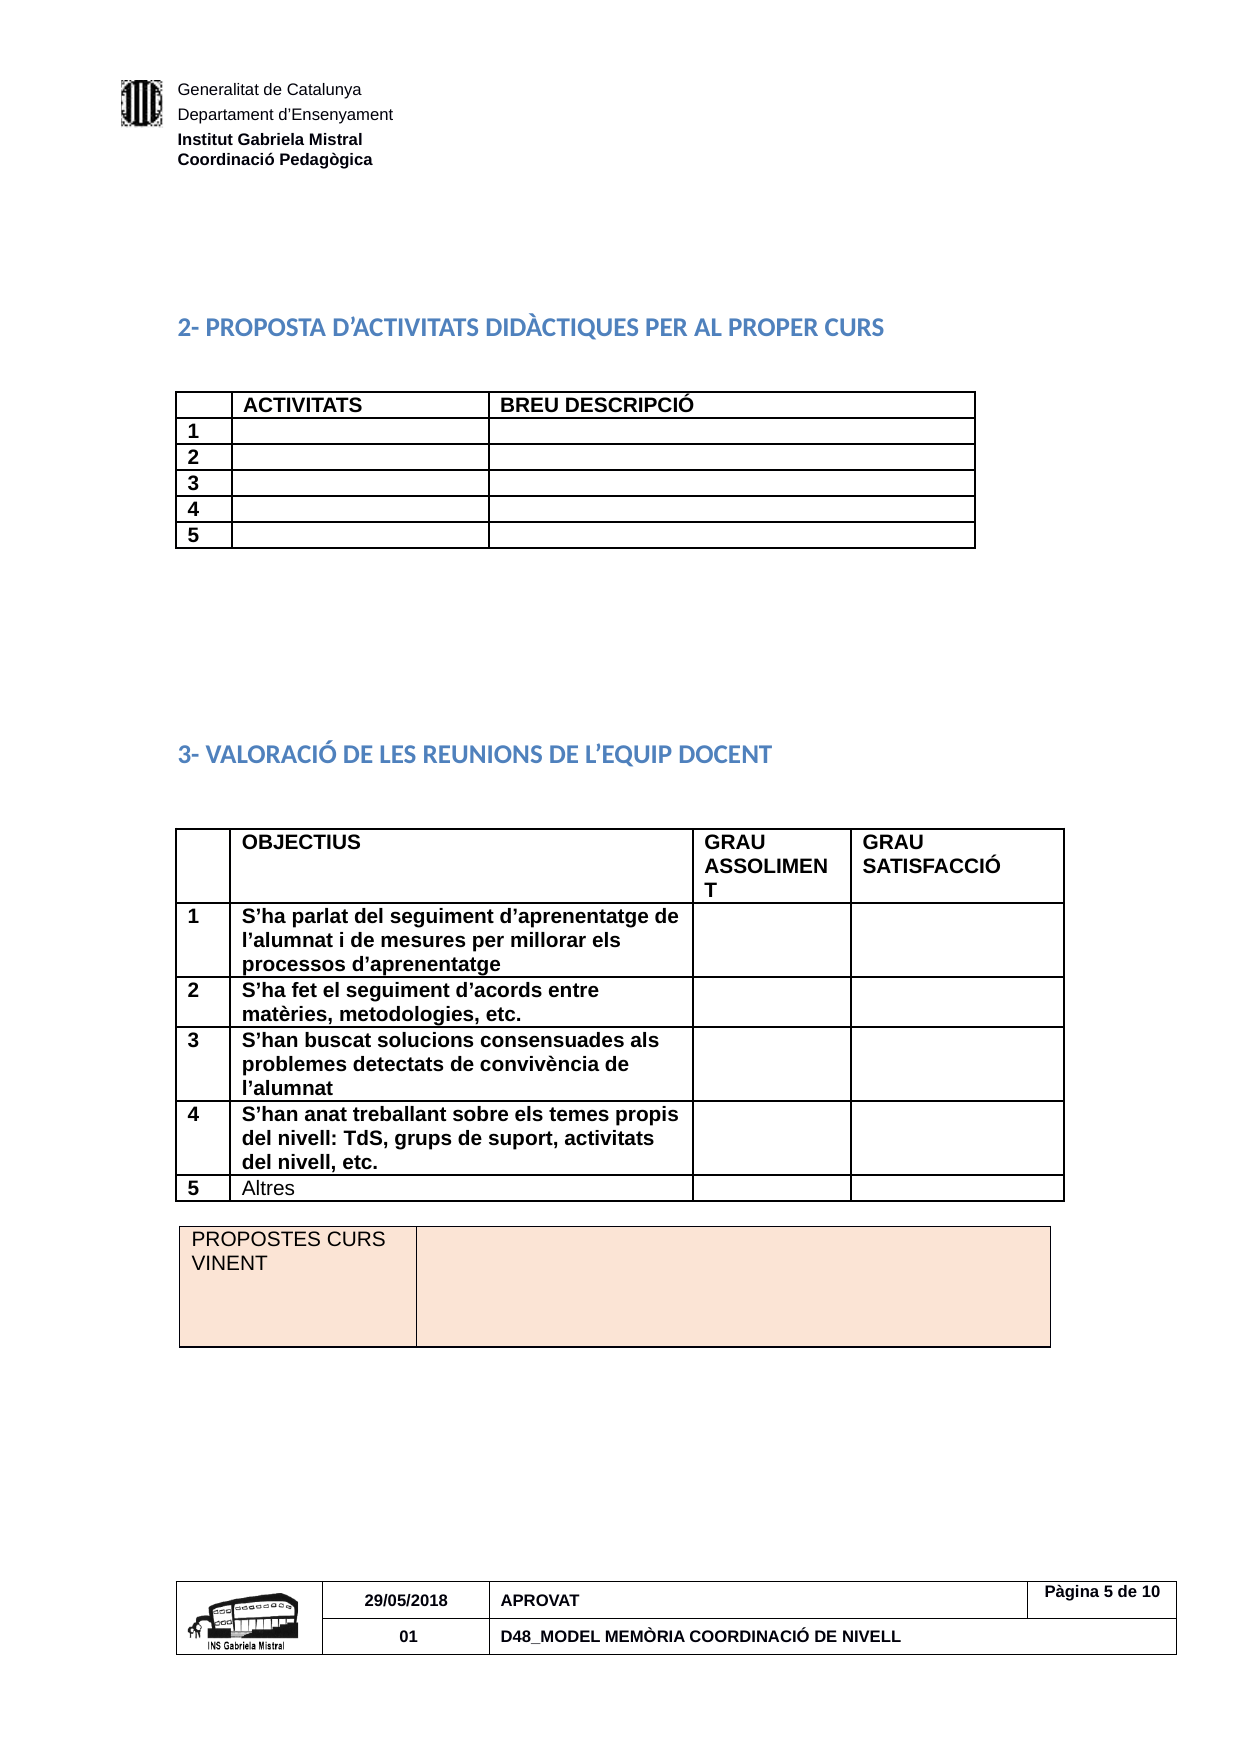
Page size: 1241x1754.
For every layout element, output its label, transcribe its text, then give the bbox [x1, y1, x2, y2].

table_cell [233, 445, 488, 469]
table_cell [694, 978, 850, 1026]
table_cell [852, 1102, 1063, 1173]
table_cell 2 [177, 978, 229, 1026]
table_header [177, 830, 229, 902]
table_cell [233, 523, 488, 547]
table_header GRAU SATISFACCIÓ [852, 830, 1063, 902]
table_cell [694, 904, 850, 976]
table_cell [490, 445, 974, 469]
table_cell [233, 471, 488, 495]
table_cell 3 [177, 471, 231, 495]
table_header BREU DESCRIPCIÓ [490, 393, 974, 417]
table_cell [490, 419, 974, 443]
table_cell [694, 1176, 850, 1199]
table_cell [852, 1028, 1063, 1099]
table_cell [490, 471, 974, 495]
table_cell [490, 523, 974, 547]
table_cell [694, 1028, 850, 1099]
table_cell S’han anat treballant sobre els temes propis del nivell: TdS, grups de suport, activitats del nivell, etc. [231, 1102, 692, 1173]
table_cell [694, 1102, 850, 1173]
table_header ACTIVITATS [233, 393, 488, 417]
table_cell [233, 497, 488, 521]
table_header PROPOSTES CURS VINENT [180, 1227, 416, 1346]
subtitle 3- VALORACIÓ DE LES REUNIONS DE L’EQUIP DOCENT [177, 738, 1063, 804]
picture [121, 80, 164, 128]
table_header GRAU ASSOLIMENT [694, 830, 850, 902]
table_cell 5 [177, 523, 231, 547]
table_cell S’ha fet el seguiment d’acords entre matèries, metodologies, etc. [231, 978, 692, 1026]
table_cell 1 [177, 904, 229, 976]
table_cell S’han buscat solucions consensuades als problemes detectats de convivència de l’alumnat [231, 1028, 692, 1099]
picture [187, 1582, 299, 1654]
table_cell 2 [177, 445, 231, 469]
table_cell [852, 904, 1063, 976]
table_cell [490, 497, 974, 521]
table_cell S’ha parlat del seguiment d’aprenentatge de l’alumnat i de mesures per millorar els processos d’aprenentatge [231, 904, 692, 976]
table_cell [852, 978, 1063, 1026]
table_cell 3 [177, 1028, 229, 1099]
subtitle 2- PROPOSTA D’ACTIVITATS DIDÀCTIQUES PER AL PROPER CURS [177, 310, 1063, 343]
table_cell [233, 419, 488, 443]
table_cell 4 [177, 497, 231, 521]
table_cell 4 [177, 1102, 229, 1173]
table_cell 5 [177, 1176, 229, 1199]
table_header [417, 1227, 1050, 1346]
table_cell Altres [231, 1176, 692, 1199]
table_cell 1 [177, 419, 231, 443]
table_header [177, 393, 231, 417]
table_cell [852, 1176, 1063, 1199]
table_header OBJECTIUS [231, 830, 692, 902]
